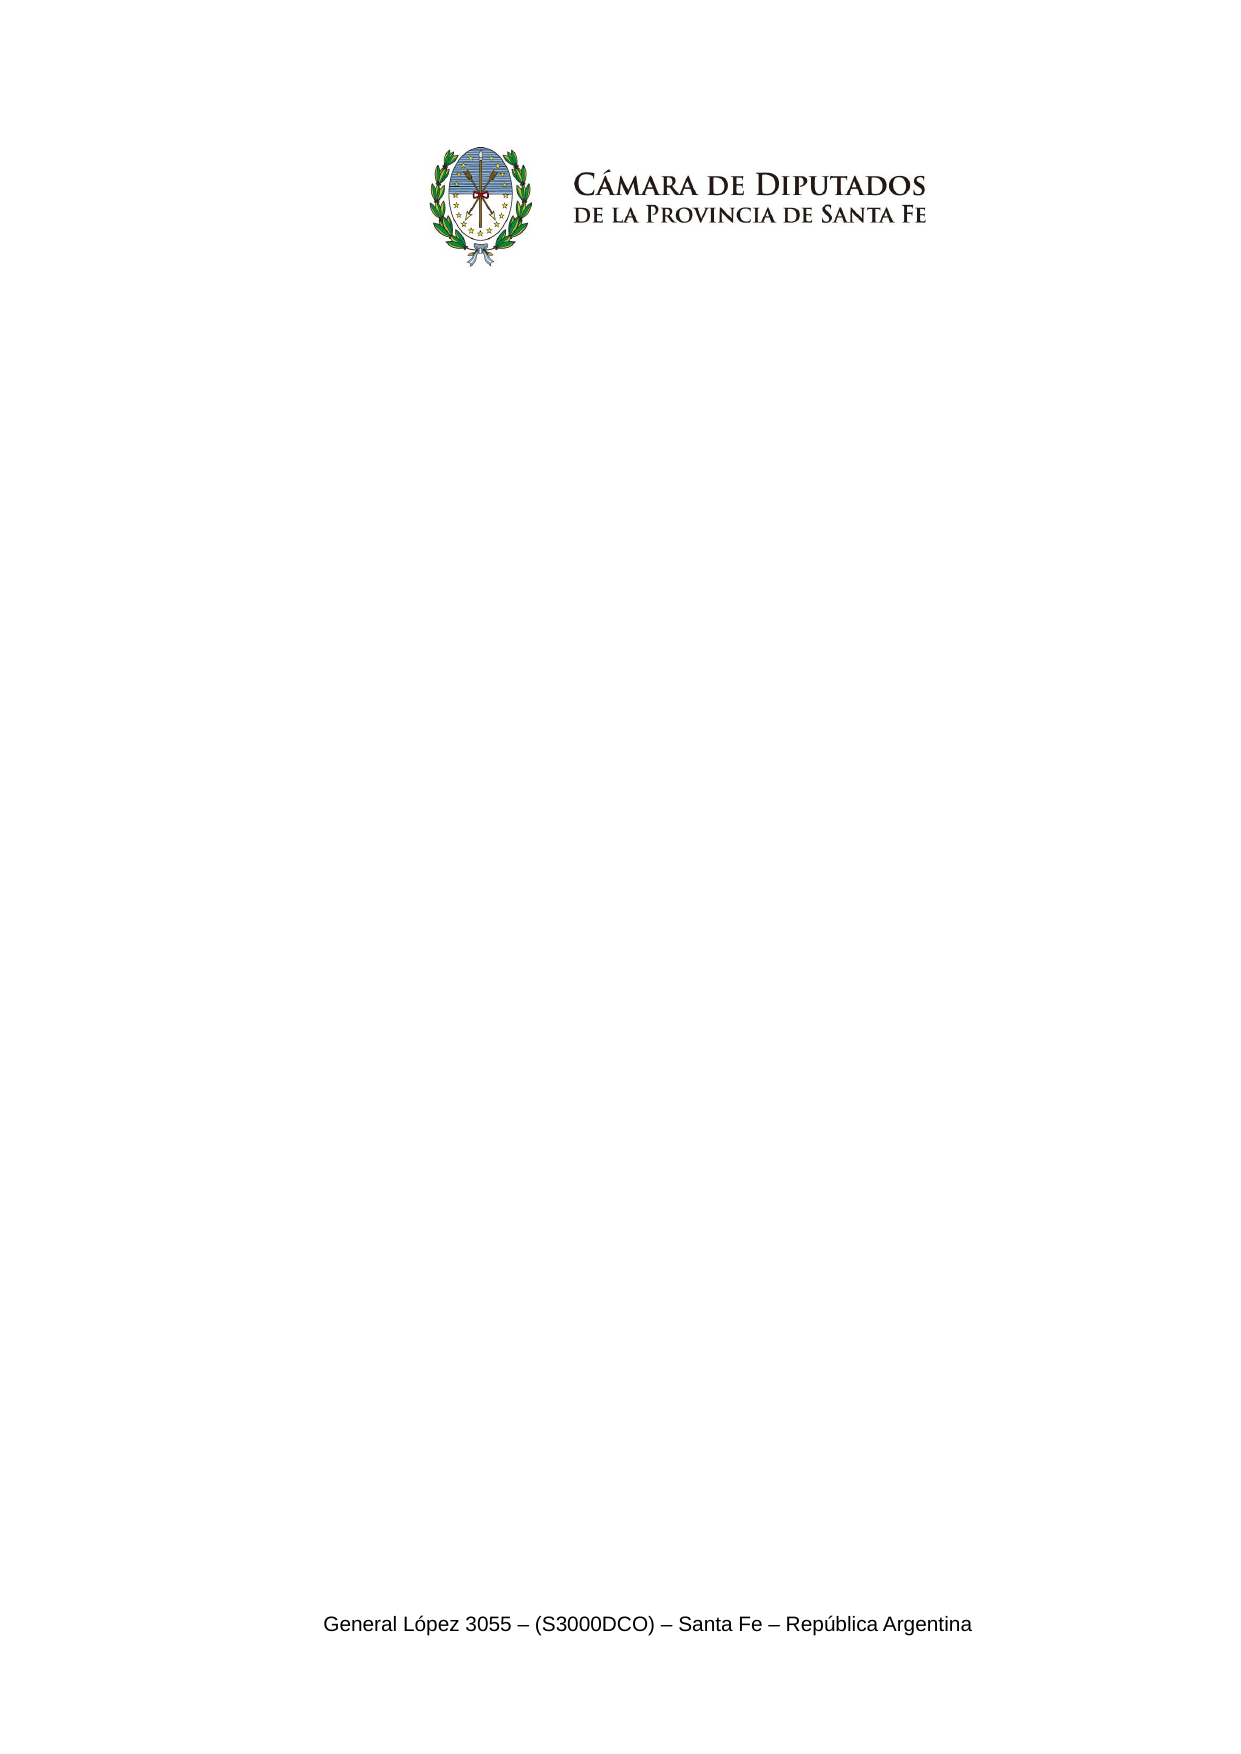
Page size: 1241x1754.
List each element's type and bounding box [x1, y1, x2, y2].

picture [429, 147, 926, 271]
